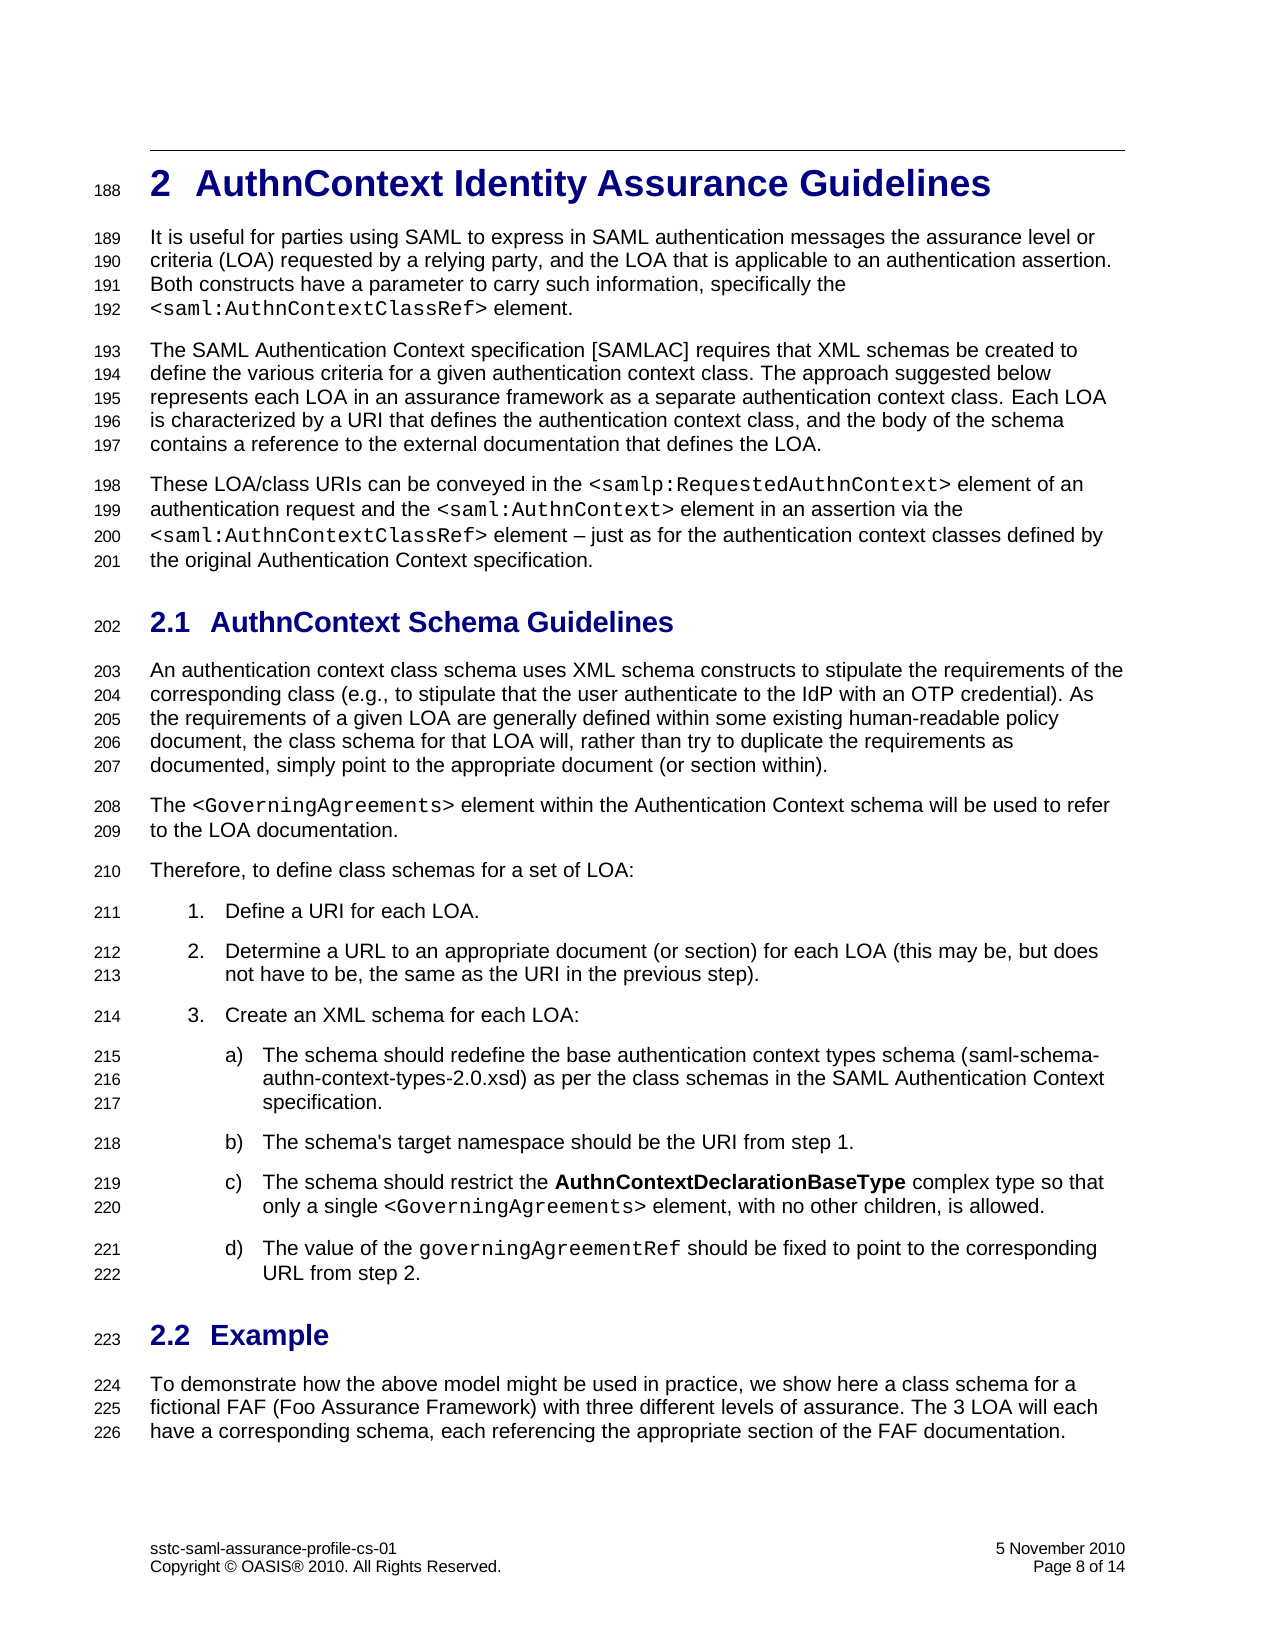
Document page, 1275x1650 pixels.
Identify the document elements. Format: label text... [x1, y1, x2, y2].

list Define a URI for each LOA. [187, 899, 1125, 923]
subtitle AuthnContext Identity Assurance Guidelines [150, 151, 1125, 204]
text An authentication context class schema uses XML schema constructs to stipulate the requirements of the corresponding class (e.g., to stipulate that the user authenticate to the IdP with an OTP credential). As the requirements of a given LOA are generally defined within some existing human-readable policy document, the class schema for that LOA will, rather than try to duplicate the requirements as documented, simply point to the appropriate document (or section within). [150, 659, 1125, 777]
list The schema should restrict the AuthnContextDeclarationBaseType complex type so that only a single <GoverningAgreements> element, with no other children, is allowed. [225, 1171, 1125, 1220]
text The <GoverningAgreements> element within the Authentication Context schema will be used to refer to the LOA documentation. [150, 793, 1125, 842]
text It is useful for parties using SAML to express in SAML authentication messages the assurance level or criteria (LOA) requested by a relying party, and the LOA that is applicable to an authentication assertion. Both constructs have a parameter to carry such information, specifically the <saml:AuthnContextClassRef> element. [150, 225, 1125, 321]
list The schema should redefine the base authentication context types schema (saml-schema-authn-context-types-2.0.xsd) as per the class schemas in the SAML Authentication Context specification. [225, 1043, 1125, 1114]
list The schema's target namespace should be the URI from step 1. [225, 1131, 1125, 1154]
subtitle Example [150, 1319, 1125, 1351]
list Determine a URL to an appropriate document (or section) for each LOA (this may be, but does not have to be, the same as the URI in the previous step). [187, 939, 1125, 986]
list Create an XML schema for each LOA: [187, 1003, 1125, 1027]
text These LOA/class URIs can be conveyed in the <samlp:RequestedAuthnContext> element of an authentication request and the <saml:AuthnContext> element in an assertion via the <saml:AuthnContextClassRef> element – just as for the authentication context classes defined by the original Authentication Context specification. [150, 472, 1125, 572]
list The value of the governingAgreementRef should be fixed to point to the corresponding URL from step 2. [225, 1236, 1125, 1285]
subtitle AuthnContext Schema Guidelines [150, 606, 1125, 638]
text To demonstrate how the above model might be used in practice, we show here a class schema for a fictional FAF (Foo Assurance Framework) with three different levels of assurance. The 3 LOA will each have a corresponding schema, each referencing the appropriate section of the FAF documentation. [150, 1372, 1125, 1443]
text The SAML Authentication Context specification [SAMLAC] requires that XML schemas be created to define the various criteria for a given authentication context class. The approach suggested below represents each LOA in an assurance framework as a separate authentication context class. Each LOA is characterized by a URI that defines the authentication context class, and the body of the schema contains a reference to the external documentation that defines the LOA. [150, 338, 1125, 456]
